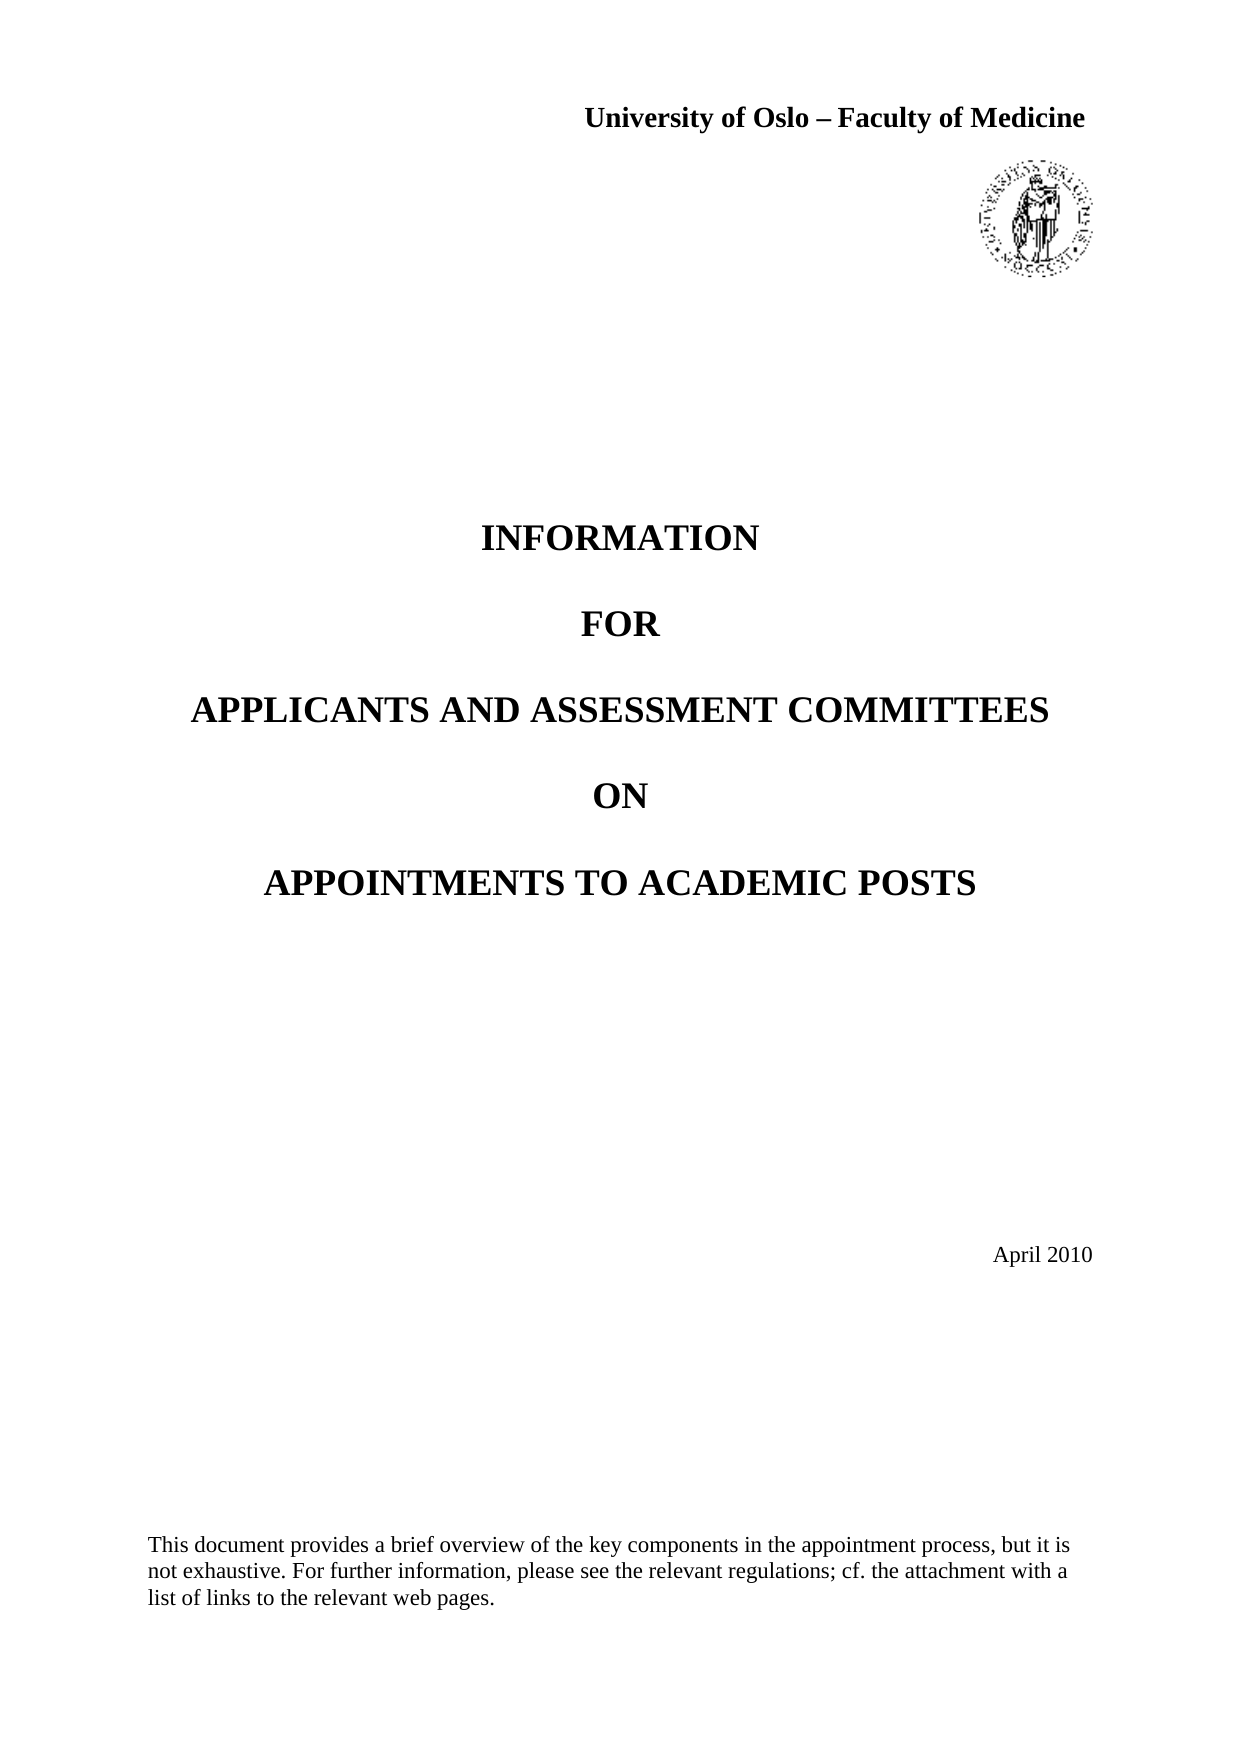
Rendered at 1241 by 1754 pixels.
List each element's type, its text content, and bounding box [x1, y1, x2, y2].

text ON [148, 774, 1093, 817]
text APPLICANTS AND ASSESSMENT COMMITTEES [148, 687, 1093, 731]
text University of Oslo – Faculty of Medicine [148, 100, 1093, 134]
text This document provides a brief overview of the key components in the appointment process, but it is not exhaustive. For further information, please see the relevant regulations; cf. the attachment with a list of links to the relevant web pages. [148, 1531, 1093, 1610]
text APPOINTMENTS TO ACADEMIC POSTS [148, 860, 1093, 903]
text April 2010 [148, 1241, 1093, 1267]
text FOR [148, 601, 1093, 644]
text INFORMATION [148, 515, 1093, 558]
